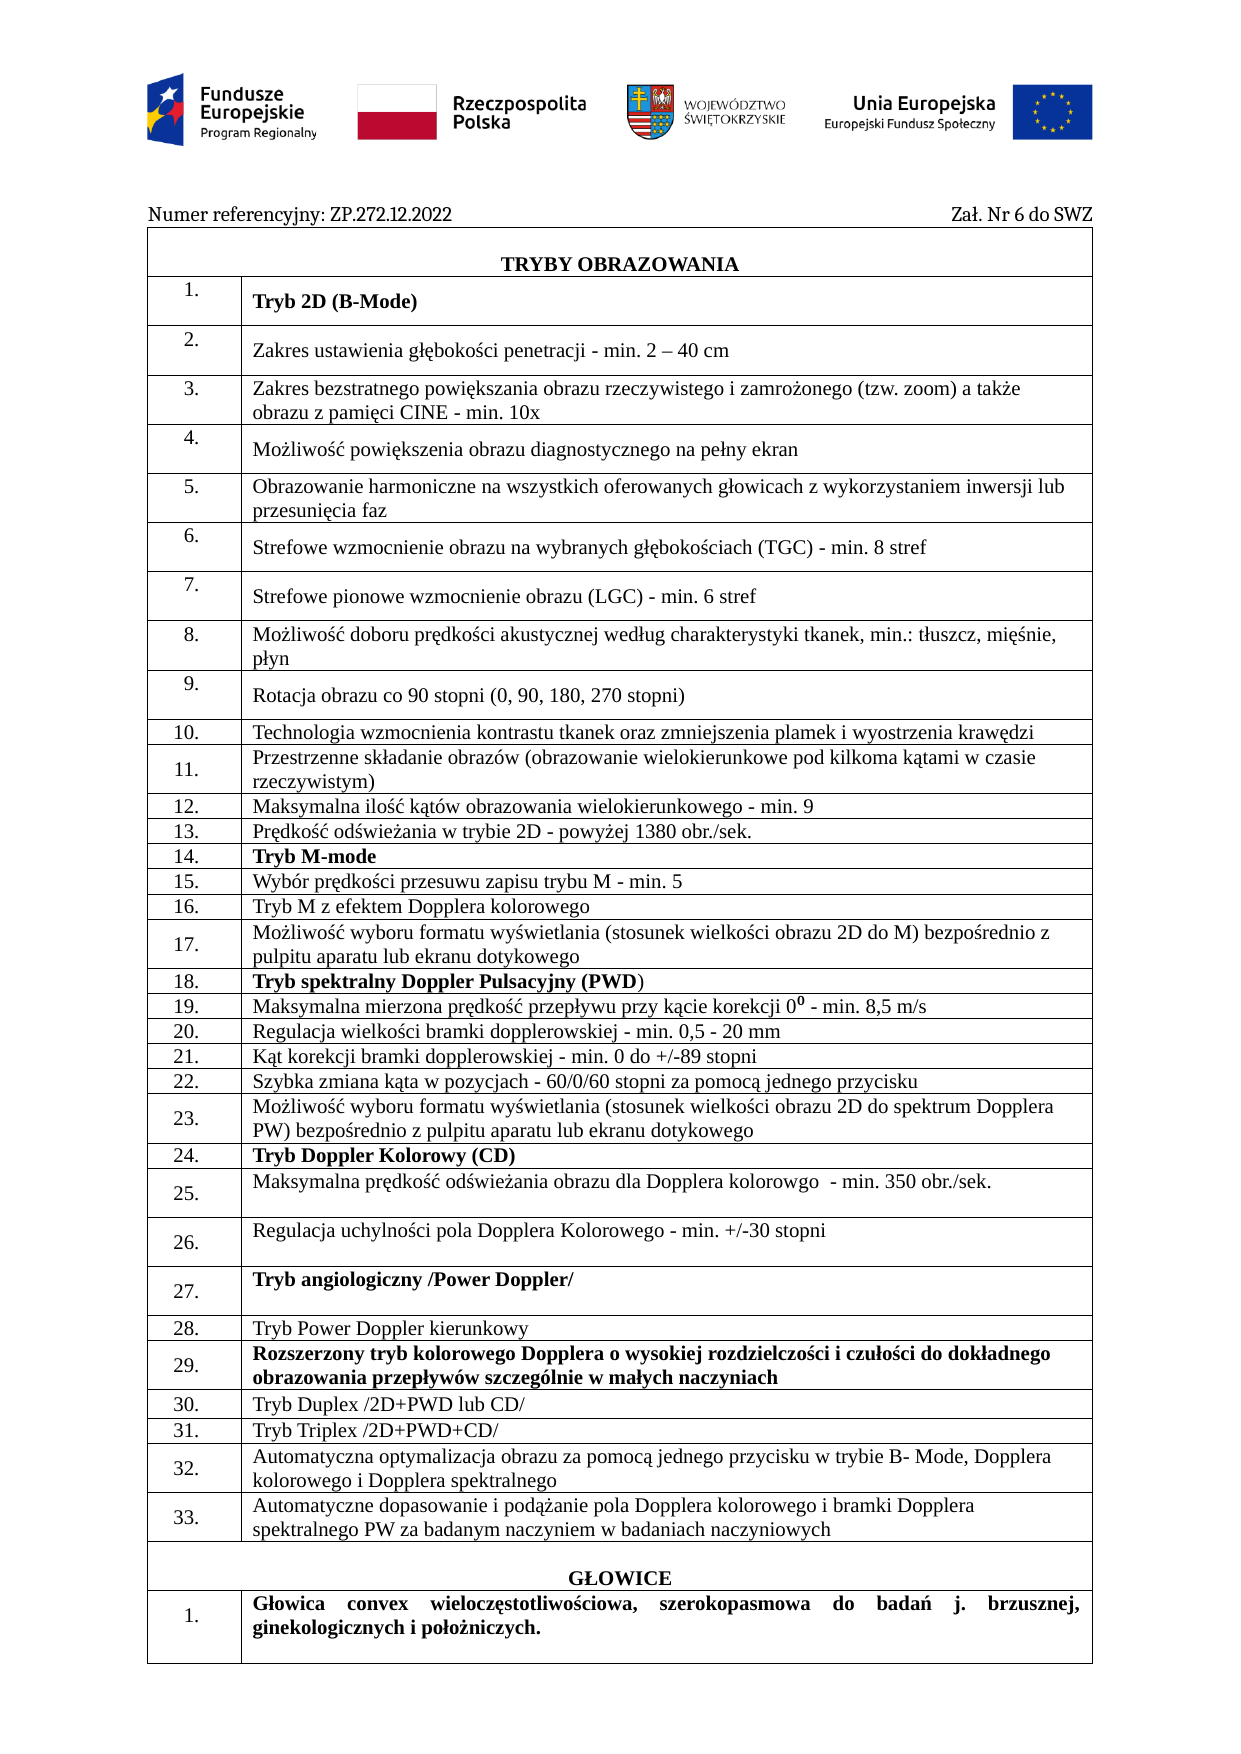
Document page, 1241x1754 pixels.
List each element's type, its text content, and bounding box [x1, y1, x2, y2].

table_cell Zakres bezstratnego powiększania obrazu rzeczywistego i zamrożonego (tzw. zoom) a także obrazu z pamięci CINE - min. 10x [242, 376, 1092, 424]
table_cell Rotacja obrazu co 90 stopni (0, 90, 180, 270 stopni) [242, 671, 1092, 719]
table_cell [148, 869, 241, 893]
table_cell [148, 819, 241, 843]
table_cell Szybka zmiana kąta w pozycjach - 60/0/60 stopni za pomocą jednego przycisku [242, 1069, 1092, 1093]
table_cell [148, 1094, 241, 1142]
table_cell Tryb angiologiczny /Power Doppler/ [242, 1267, 1092, 1315]
table_cell [148, 326, 241, 374]
table_cell Tryb Duplex /2D+PWD lub CD/ [242, 1390, 1092, 1417]
table_cell [148, 844, 241, 868]
table_cell TRYBY OBRAZOWANIA [148, 228, 1092, 276]
table_cell [148, 671, 241, 719]
table_cell Tryb Power Doppler kierunkowy [242, 1316, 1092, 1340]
table_cell Zakres ustawienia głębokości penetracji - min. 2 – 40 cm [242, 326, 1092, 374]
table_cell Automatyczna optymalizacja obrazu za pomocą jednego przycisku w trybie B- Mode, Dopplera kolorowego i Dopplera spektralnego [242, 1444, 1092, 1492]
table_cell [148, 1419, 241, 1442]
table_cell [148, 895, 241, 918]
table_cell Tryb M-mode [242, 844, 1092, 868]
table_cell Tryb Triplex /2D+PWD+CD/ [242, 1419, 1092, 1442]
table_cell Technologia wzmocnienia kontrastu tkanek oraz zmniejszenia plamek i wyostrzenia krawędzi [242, 720, 1092, 744]
table_cell Regulacja uchylności pola Dopplera Kolorowego - min. +/-30 stopni [242, 1218, 1092, 1266]
table_cell Tryb spektralny Doppler Pulsacyjny (PWD) [242, 969, 1092, 993]
table_cell Maksymalna prędkość odświeżania obrazu dla Dopplera kolorowgo - min. 350 obr./sek. [242, 1169, 1092, 1217]
table_cell [148, 621, 241, 669]
table_cell Strefowe wzmocnienie obrazu na wybranych głębokościach (TGC) - min. 8 stref [242, 523, 1092, 571]
table_cell Wybór prędkości przesuwu zapisu trybu M - min. 5 [242, 869, 1092, 893]
table_cell [148, 1069, 241, 1093]
table_cell Strefowe pionowe wzmocnienie obrazu (LGC) - min. 6 stref [242, 572, 1092, 620]
table_cell Możliwość wyboru formatu wyświetlania (stosunek wielkości obrazu 2D do spektrum Dopplera PW) bezpośrednio z pulpitu aparatu lub ekranu dotykowego [242, 1094, 1092, 1142]
table_cell Prędkość odświeżania w trybie 2D - powyżej 1380 obr./sek. [242, 819, 1092, 843]
table_cell [148, 969, 241, 993]
table_cell [148, 920, 241, 968]
table_cell [148, 376, 241, 424]
table_cell [148, 794, 241, 818]
table_cell [148, 745, 241, 793]
table_cell Możliwość powiększenia obrazu diagnostycznego na pełny ekran [242, 425, 1092, 473]
table_cell [148, 474, 241, 522]
table_cell [148, 1019, 241, 1043]
table_cell Obrazowanie harmoniczne na wszystkich oferowanych głowicach z wykorzystaniem inwersji lub przesunięcia faz [242, 474, 1092, 522]
table_cell GŁOWICE [148, 1542, 1092, 1590]
table_cell [148, 425, 241, 473]
table_cell Regulacja wielkości bramki dopplerowskiej - min. 0,5 - 20 mm [242, 1019, 1092, 1043]
table_cell [148, 572, 241, 620]
table_cell Możliwość wyboru formatu wyświetlania (stosunek wielkości obrazu 2D do M) bezpośrednio z pulpitu aparatu lub ekranu dotykowego [242, 920, 1092, 968]
table_cell [148, 1493, 241, 1541]
table_cell Przestrzenne składanie obrazów (obrazowanie wielokierunkowe pod kilkoma kątami w czasie rzeczywistym) [242, 745, 1092, 793]
table_cell Możliwość doboru prędkości akustycznej według charakterystyki tkanek, min.: tłuszcz, mięśnie, płyn [242, 621, 1092, 669]
table_cell [148, 1316, 241, 1340]
table_cell [148, 1267, 241, 1315]
table_cell [148, 277, 241, 325]
table_cell Maksymalna ilość kątów obrazowania wielokierunkowego - min. 9 [242, 794, 1092, 818]
table_cell [148, 1044, 241, 1068]
table_cell [148, 1169, 241, 1217]
table_cell Automatyczne dopasowanie i podążanie pola Dopplera kolorowego i bramki Dopplera spektralnego PW za badanym naczyniem w badaniach naczyniowych [242, 1493, 1092, 1541]
table_cell [148, 1591, 241, 1663]
table_cell [148, 1218, 241, 1266]
table_cell [148, 1390, 241, 1417]
table_cell [148, 720, 241, 744]
table_cell Tryb M z efektem Dopplera kolorowego [242, 895, 1092, 918]
table_cell Głowica convex wieloczęstotliwościowa, szerokopasmowa do badań j. brzusznej, ginekologicznych i położniczych. [242, 1591, 1092, 1663]
table_cell Tryb 2D (B-Mode) [242, 277, 1092, 325]
table_cell [148, 1144, 241, 1167]
table_cell [148, 1341, 241, 1389]
table_cell [148, 994, 241, 1018]
table_cell [148, 523, 241, 571]
table_cell Kąt korekcji bramki dopplerowskiej - min. 0 do +/-89 stopni [242, 1044, 1092, 1068]
table_cell Tryb Doppler Kolorowy (CD) [242, 1144, 1092, 1167]
table_cell Maksymalna mierzona prędkość przepływu przy kącie korekcji 0⁰ - min. 8,5 m/s [242, 994, 1092, 1018]
table_cell [148, 1444, 241, 1492]
table_cell Rozszerzony tryb kolorowego Dopplera o wysokiej rozdzielczości i czułości do dokładnego obrazowania przepływów szczególnie w małych naczyniach [242, 1341, 1092, 1389]
